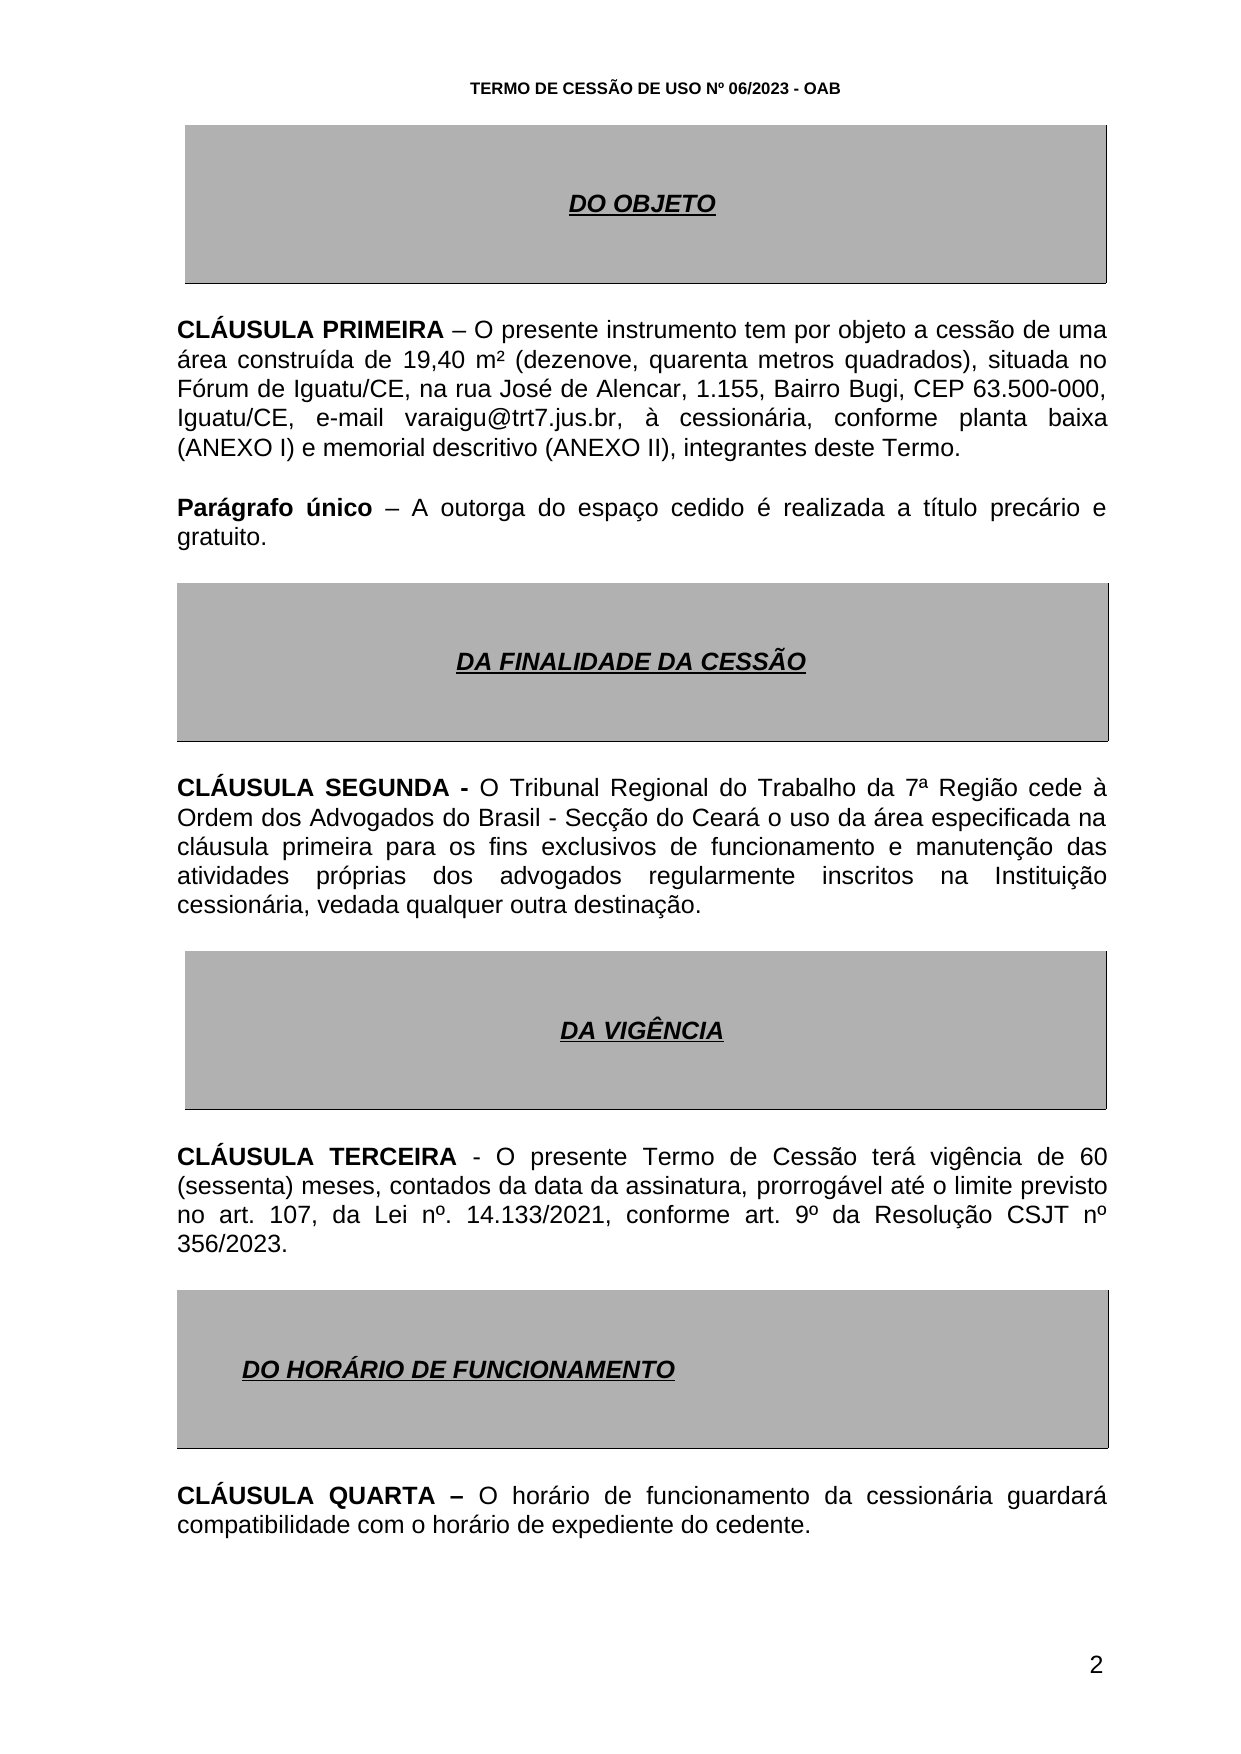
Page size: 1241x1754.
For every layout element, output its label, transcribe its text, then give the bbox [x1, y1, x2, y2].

subtitle DA VIGÊNCIA [185, 951, 1106, 1109]
text CLÁUSULA TERCEIRA - O presente Termo de Cessão terá vigência de 60 (sessenta) meses, contados da data da assinatura, prorrogável até o limite previsto no art. 107, da Lei nº. 14.133/2021, conforme art. 9º da Resolução CSJT nº 356/2023. [177, 1142, 1108, 1258]
subtitle DO OBJETO [185, 125, 1106, 283]
text CLÁUSULA PRIMEIRA – O presente instrumento tem por objeto a cessão de uma área construída de 19,40 m² (dezenove, quarenta metros quadrados), situada no Fórum de Iguatu/CE, na rua José de Alencar, 1.155, Bairro Bugi, CEP 63.500-000, Iguatu/CE, e-mail varaigu@trt7.jus.br, à cessionária, conforme planta baixa (ANEXO I) e memorial descritivo (ANEXO II), integrantes deste Termo. [177, 315, 1108, 461]
text CLÁUSULA QUARTA – O horário de funcionamento da cessionária guardará compatibilidade com o horário de expediente do cedente. [177, 1481, 1108, 1539]
text Parágrafo único – A outorga do espaço cedido é realizada a título precário e gratuito. [177, 493, 1108, 551]
subtitle DO HORÁRIO DE FUNCIONAMENTO [177, 1290, 1108, 1448]
text CLÁUSULA SEGUNDA - O Tribunal Regional do Trabalho da 7ª Região cede à Ordem dos Advogados do Brasil - Secção do Ceará o uso da área especificada na cláusula primeira para os fins exclusivos de funcionamento e manutenção das atividades próprias dos advogados regularmente inscritos na Instituição cessionária, vedada qualquer outra destinação. [177, 773, 1108, 919]
subtitle DA FINALIDADE DA CESSÃO [177, 583, 1108, 741]
